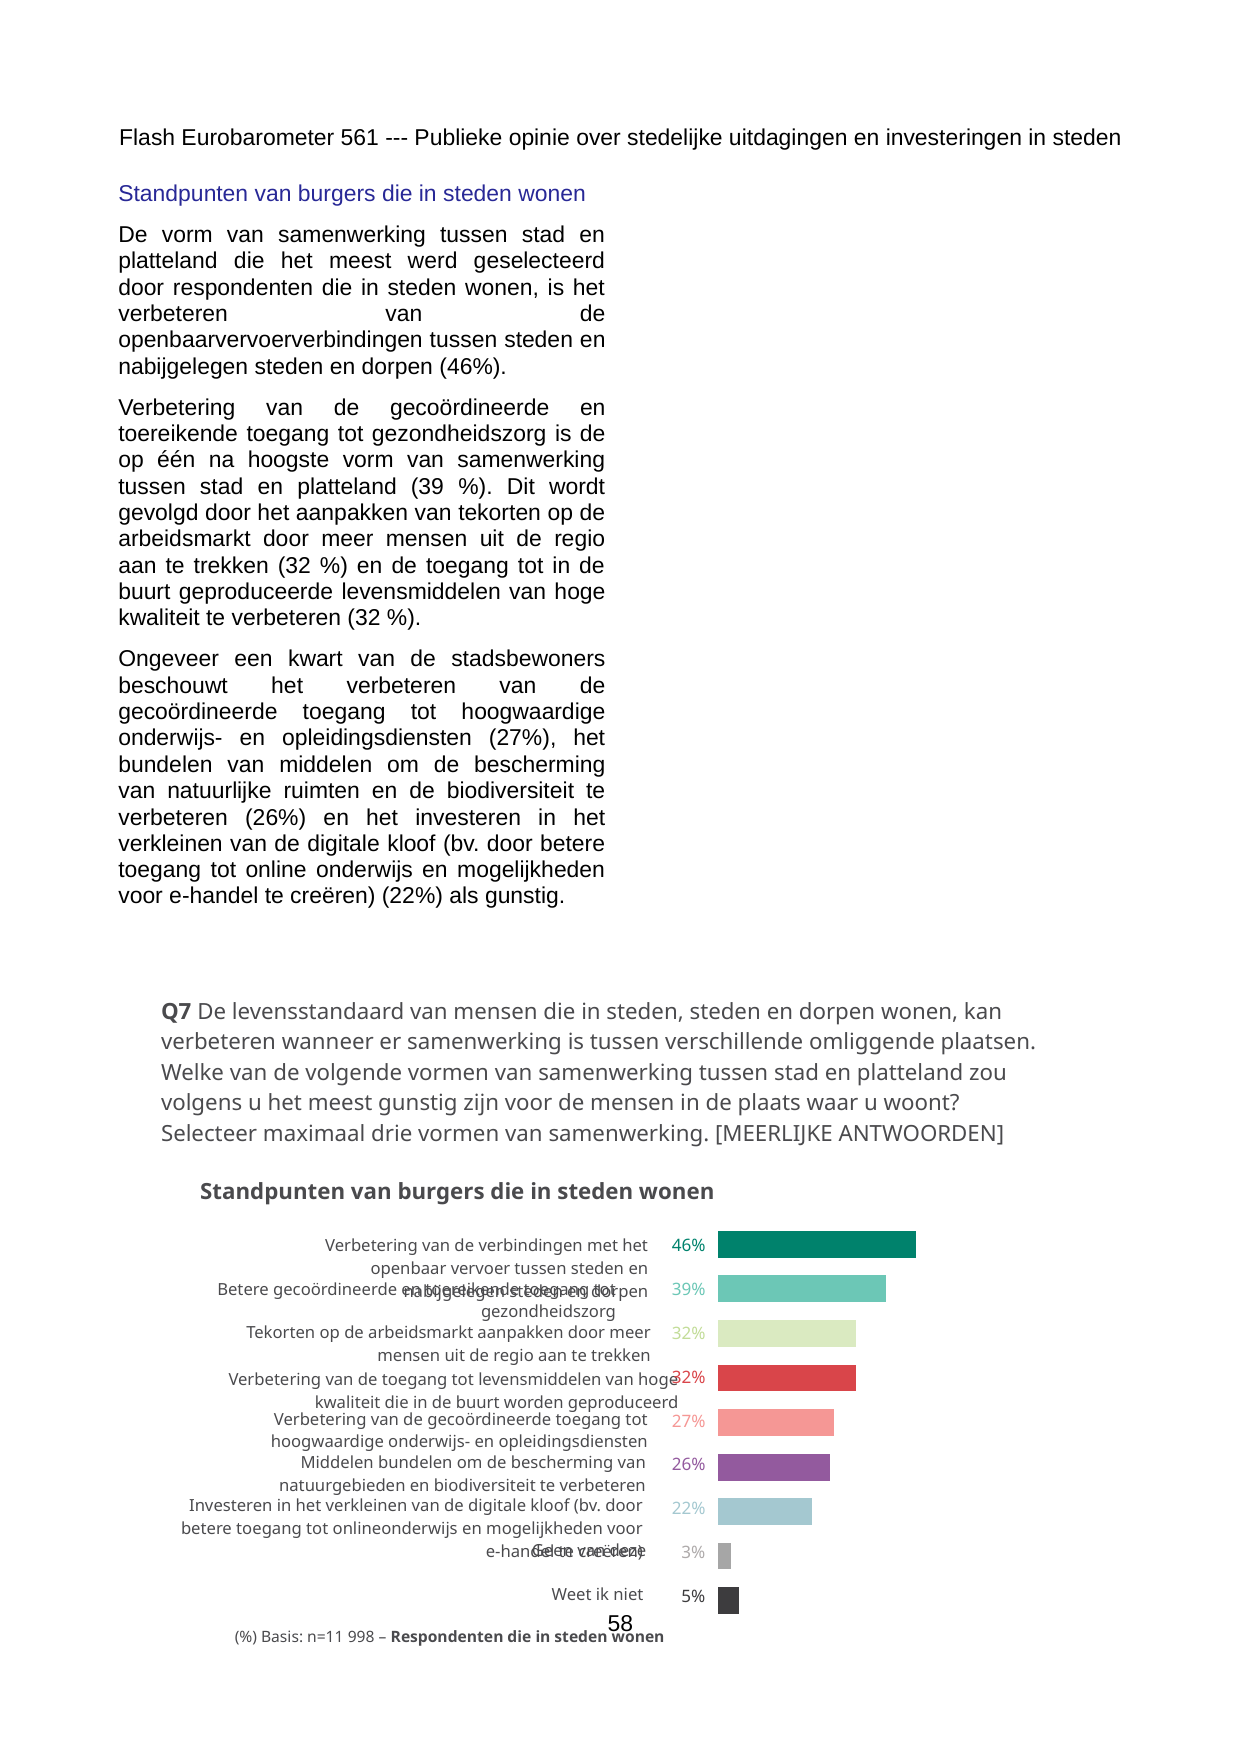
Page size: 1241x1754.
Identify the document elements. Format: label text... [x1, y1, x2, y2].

text Ongeveer een kwart van de stadsbewoners beschouwt het verbeteren van de gecoördineerde toegang tot hoogwaardige onderwijs- en opleidingsdiensten (27%), het bundelen van middelen om de bescherming van natuurlijke ruimten en de biodiversiteit te verbeteren (26%) en het investeren in het verkleinen van de digitale kloof (bv. door betere toegang tot online onderwijs en mogelijkheden voor e-handel te creëren) (22%) als gunstig. [118, 645, 605, 909]
text De vorm van samenwerking tussen stad en platteland die het meest werd geselecteerd door respondenten die in steden wonen, is het verbeteren van de openbaarvervoerverbindingen tussen steden en nabijgelegen steden en dorpen (46%). [118, 221, 605, 379]
text Standpunten van burgers die in steden wonen [118, 180, 605, 206]
text Verbetering van de gecoördineerde en toereikende toegang tot gezondheidszorg is de op één na hoogste vorm van samenwerking tussen stad en platteland (39 %). Dit wordt gevolgd door het aanpakken van tekorten op de arbeidsmarkt door meer mensen uit de regio aan te trekken (32 %) en de toegang tot in de buurt geproduceerde levensmiddelen van hoge kwaliteit te verbeteren (32 %). [118, 393, 605, 631]
